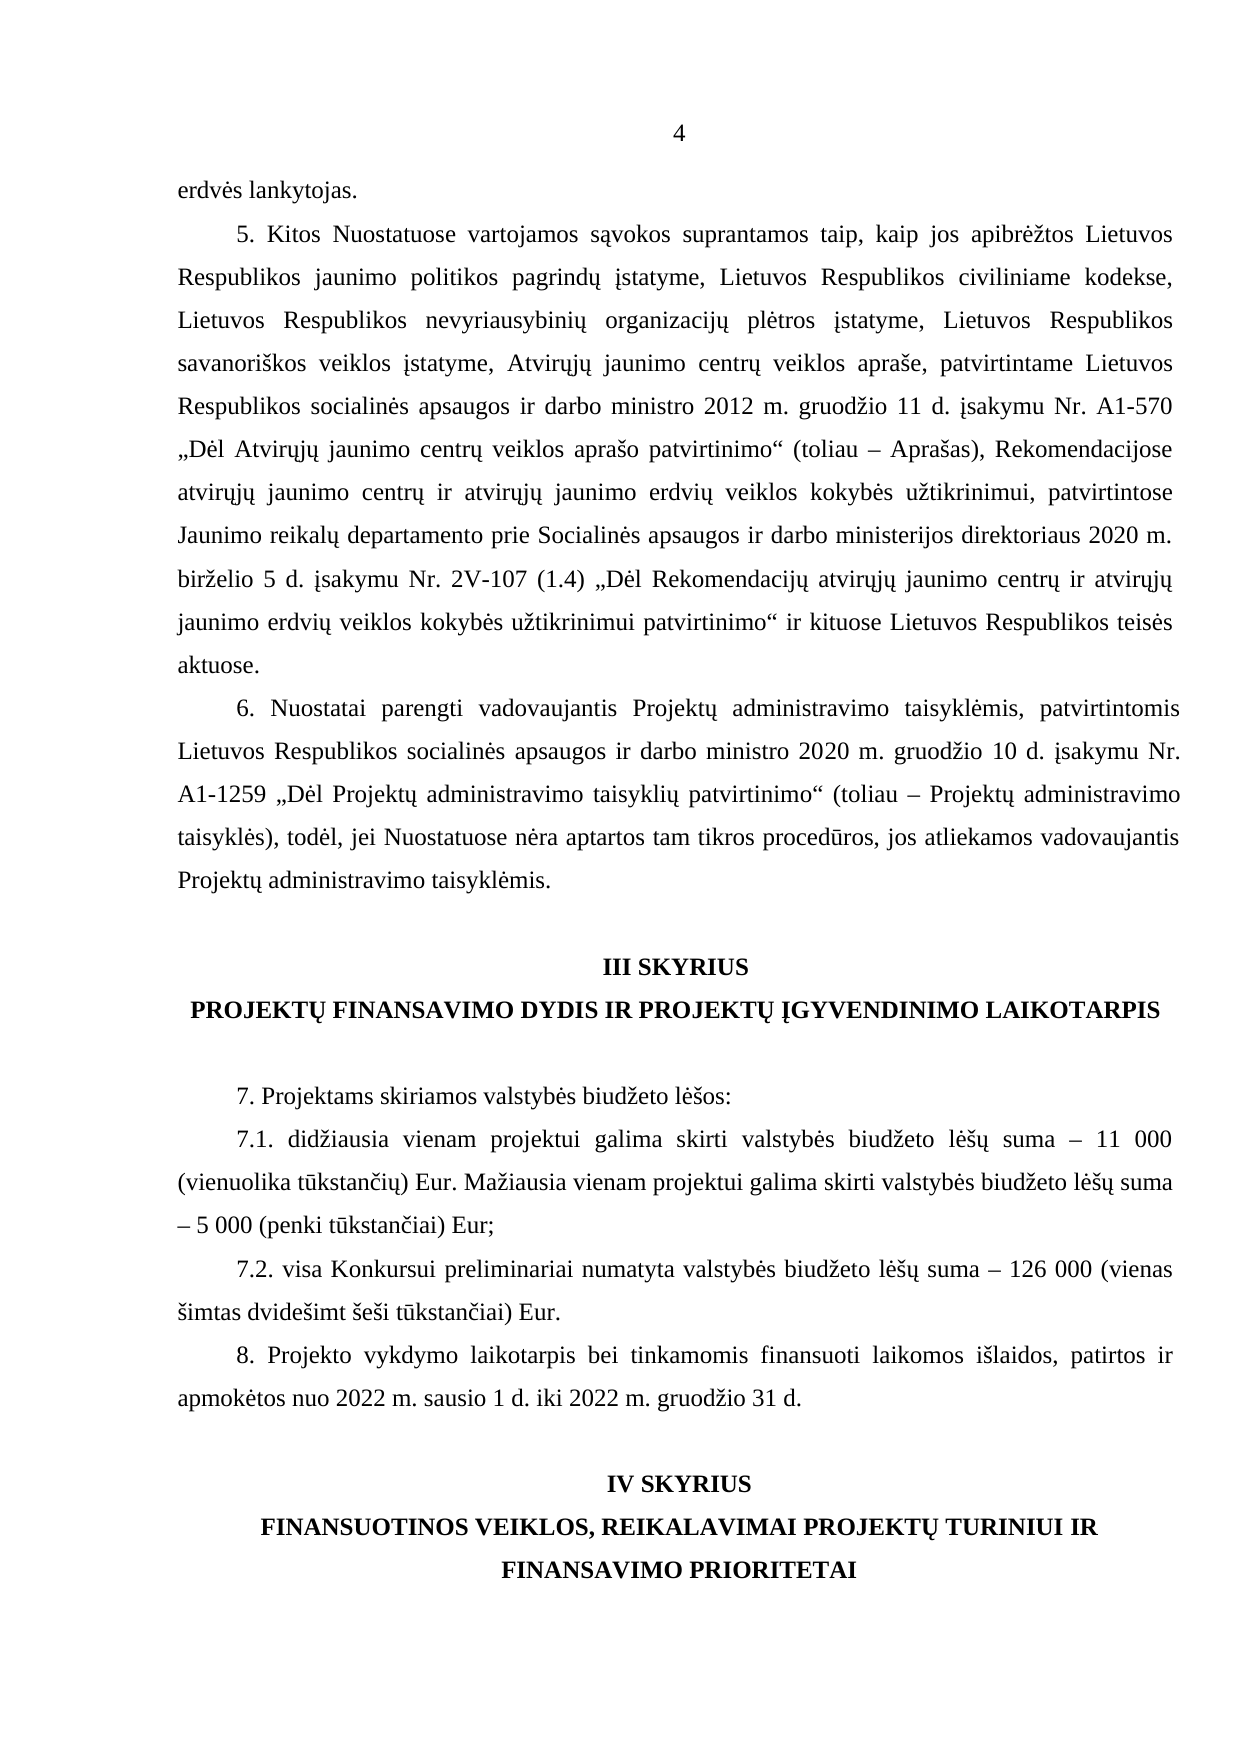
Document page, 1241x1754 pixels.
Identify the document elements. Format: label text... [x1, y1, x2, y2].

text IV SKYRIUS [177, 1469, 1181, 1498]
text PROJEKTŲ FINANSAVIMO DYDIS IR PROJEKTŲ ĮGYVENDINIMO LAIKOTARPIS [177, 995, 1174, 1024]
text erdvės lankytojas. [177, 176, 1174, 204]
text 6. Nuostatai parengti vadovaujantis Projektų administravimo taisyklėmis, patvirtintomis Lietuvos Respublikos socialinės apsaugos ir darbo ministro 2020 m. gruodžio 10 d. įsakymu Nr. A1-1259 „Dėl Projektų administravimo taisyklių patvirtinimo“ (toliau – Projektų administravimo taisyklės), todėl, jei Nuostatuose nėra aptartos tam tikros procedūros, jos atliekamos vadovaujantis Projektų administravimo taisyklėmis. [177, 693, 1181, 894]
text 8. Projekto vykdymo laikotarpis bei tinkamomis finansuoti laikomos išlaidos, patirtos ir apmokėtos nuo 2022 m. sausio 1 d. iki 2022 m. gruodžio 31 d. [177, 1340, 1174, 1412]
text 7.2. visa Konkursui preliminariai numatyta valstybės biudžeto lėšų suma – 126 000 (vienas šimtas dvidešimt šeši tūkstančiai) Eur. [177, 1254, 1174, 1326]
text 7. Projektams skiriamos valstybės biudžeto lėšos: [177, 1081, 1174, 1110]
text III SKYRIUS [177, 952, 1174, 981]
text 7.1. didžiausia vienam projektui galima skirti valstybės biudžeto lėšų suma – 11 000 (vienuolika tūkstančių) Eur. Mažiausia vienam projektui galima skirti valstybės biudžeto lėšų suma – 5 000 (penki tūkstančiai) Eur; [177, 1124, 1174, 1239]
text 5. Kitos Nuostatuose vartojamos sąvokos suprantamos taip, kaip jos apibrėžtos Lietuvos Respublikos jaunimo politikos pagrindų įstatyme, Lietuvos Respublikos civiliniame kodekse, Lietuvos Respublikos nevyriausybinių organizacijų plėtros įstatyme, Lietuvos Respublikos savanoriškos veiklos įstatyme, Atvirųjų jaunimo centrų veiklos apraše, patvirtintame Lietuvos Respublikos socialinės apsaugos ir darbo ministro 2012 m. gruodžio 11 d. įsakymu Nr. A1-570 „Dėl Atvirųjų jaunimo centrų veiklos aprašo patvirtinimo“ (toliau – Aprašas), Rekomendacijose atvirųjų jaunimo centrų ir atvirųjų jaunimo erdvių veiklos kokybės užtikrinimui, patvirtintose Jaunimo reikalų departamento prie Socialinės apsaugos ir darbo ministerijos direktoriaus 2020 m. birželio 5 d. įsakymu Nr. 2V-107 (1.4) „Dėl Rekomendacijų atvirųjų jaunimo centrų ir atvirųjų jaunimo erdvių veiklos kokybės užtikrinimui patvirtinimo“ ir kituose Lietuvos Respublikos teisės aktuose. [177, 219, 1174, 679]
text FINANSUOTINOS VEIKLOS, REIKALAVIMAI PROJEKTŲ TURINIUI IR FINANSAVIMO PRIORITETAI [177, 1512, 1181, 1584]
